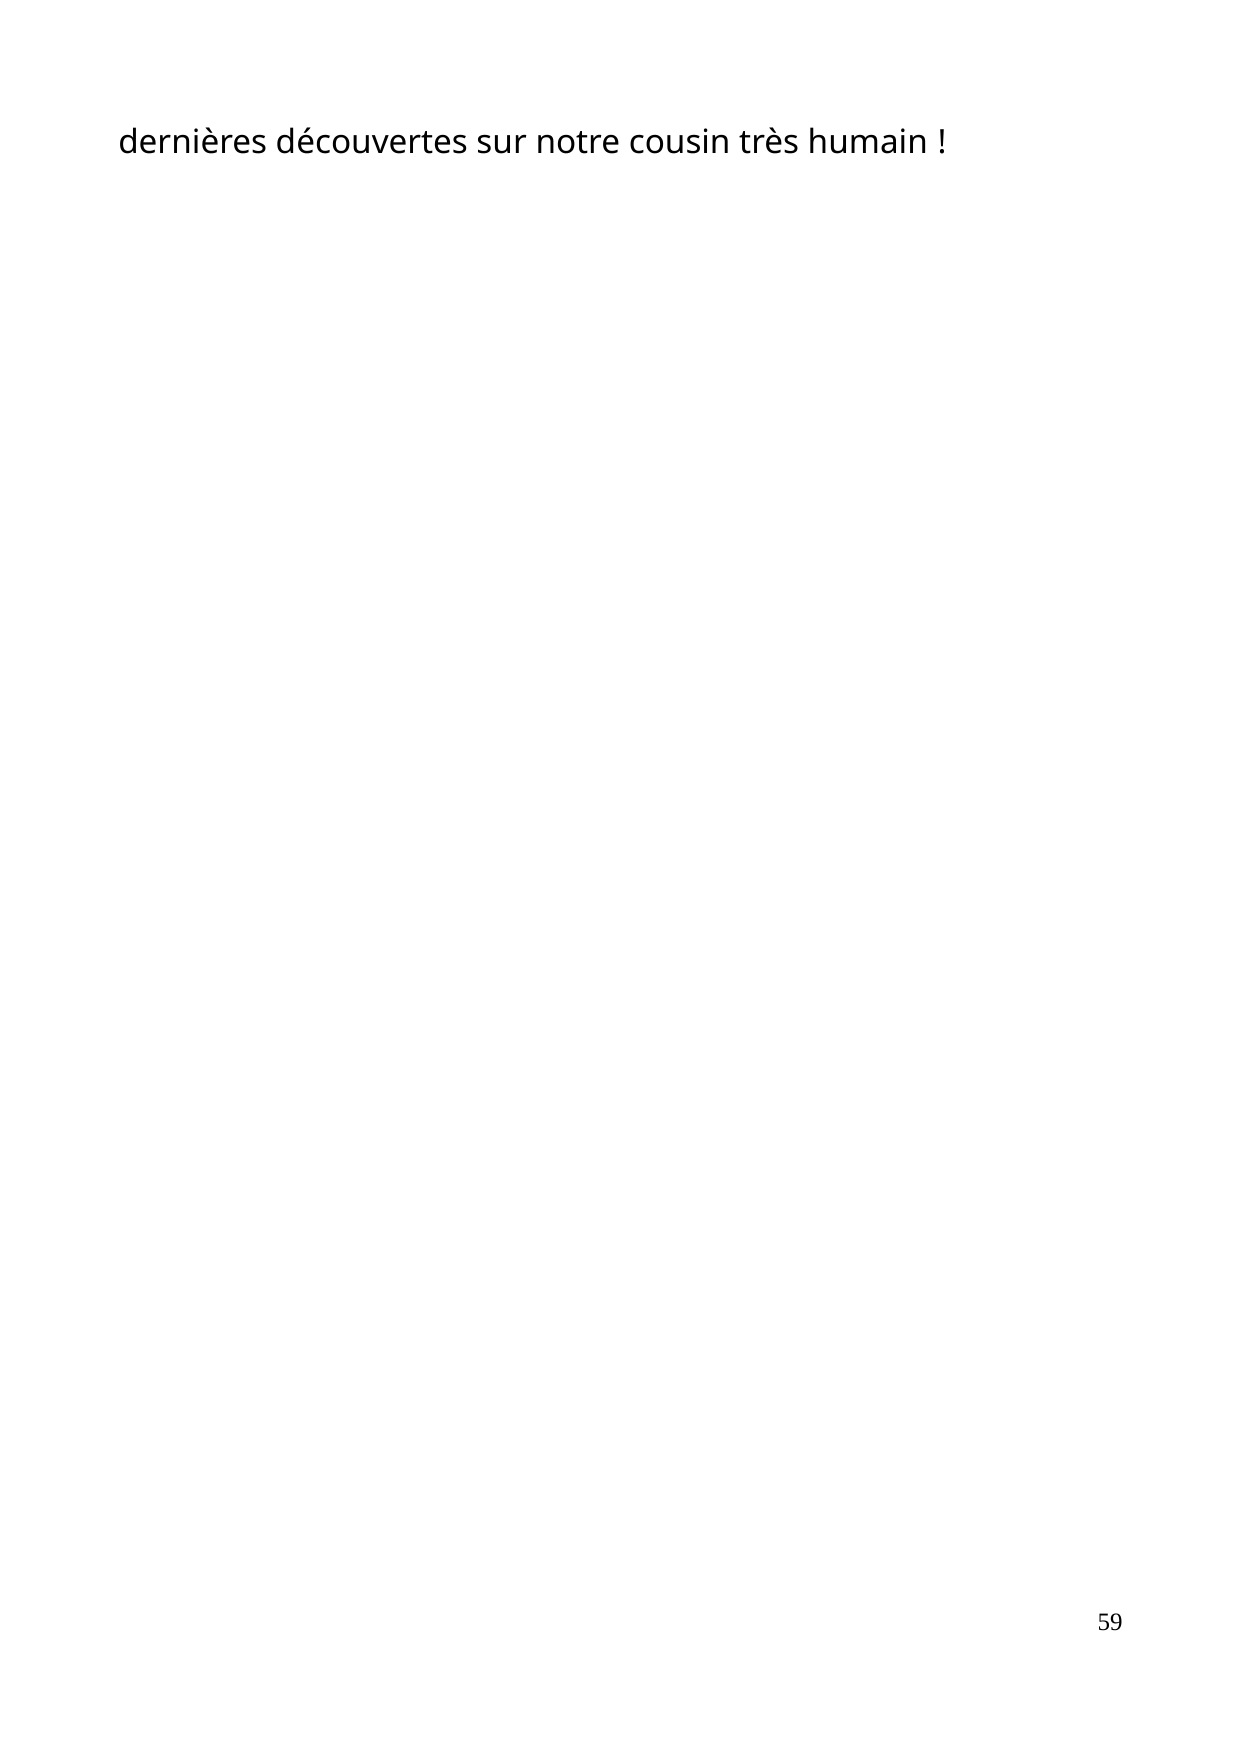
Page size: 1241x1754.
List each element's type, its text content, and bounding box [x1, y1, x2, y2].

text dernières découvertes sur notre cousin très humain ! [118, 118, 1122, 163]
